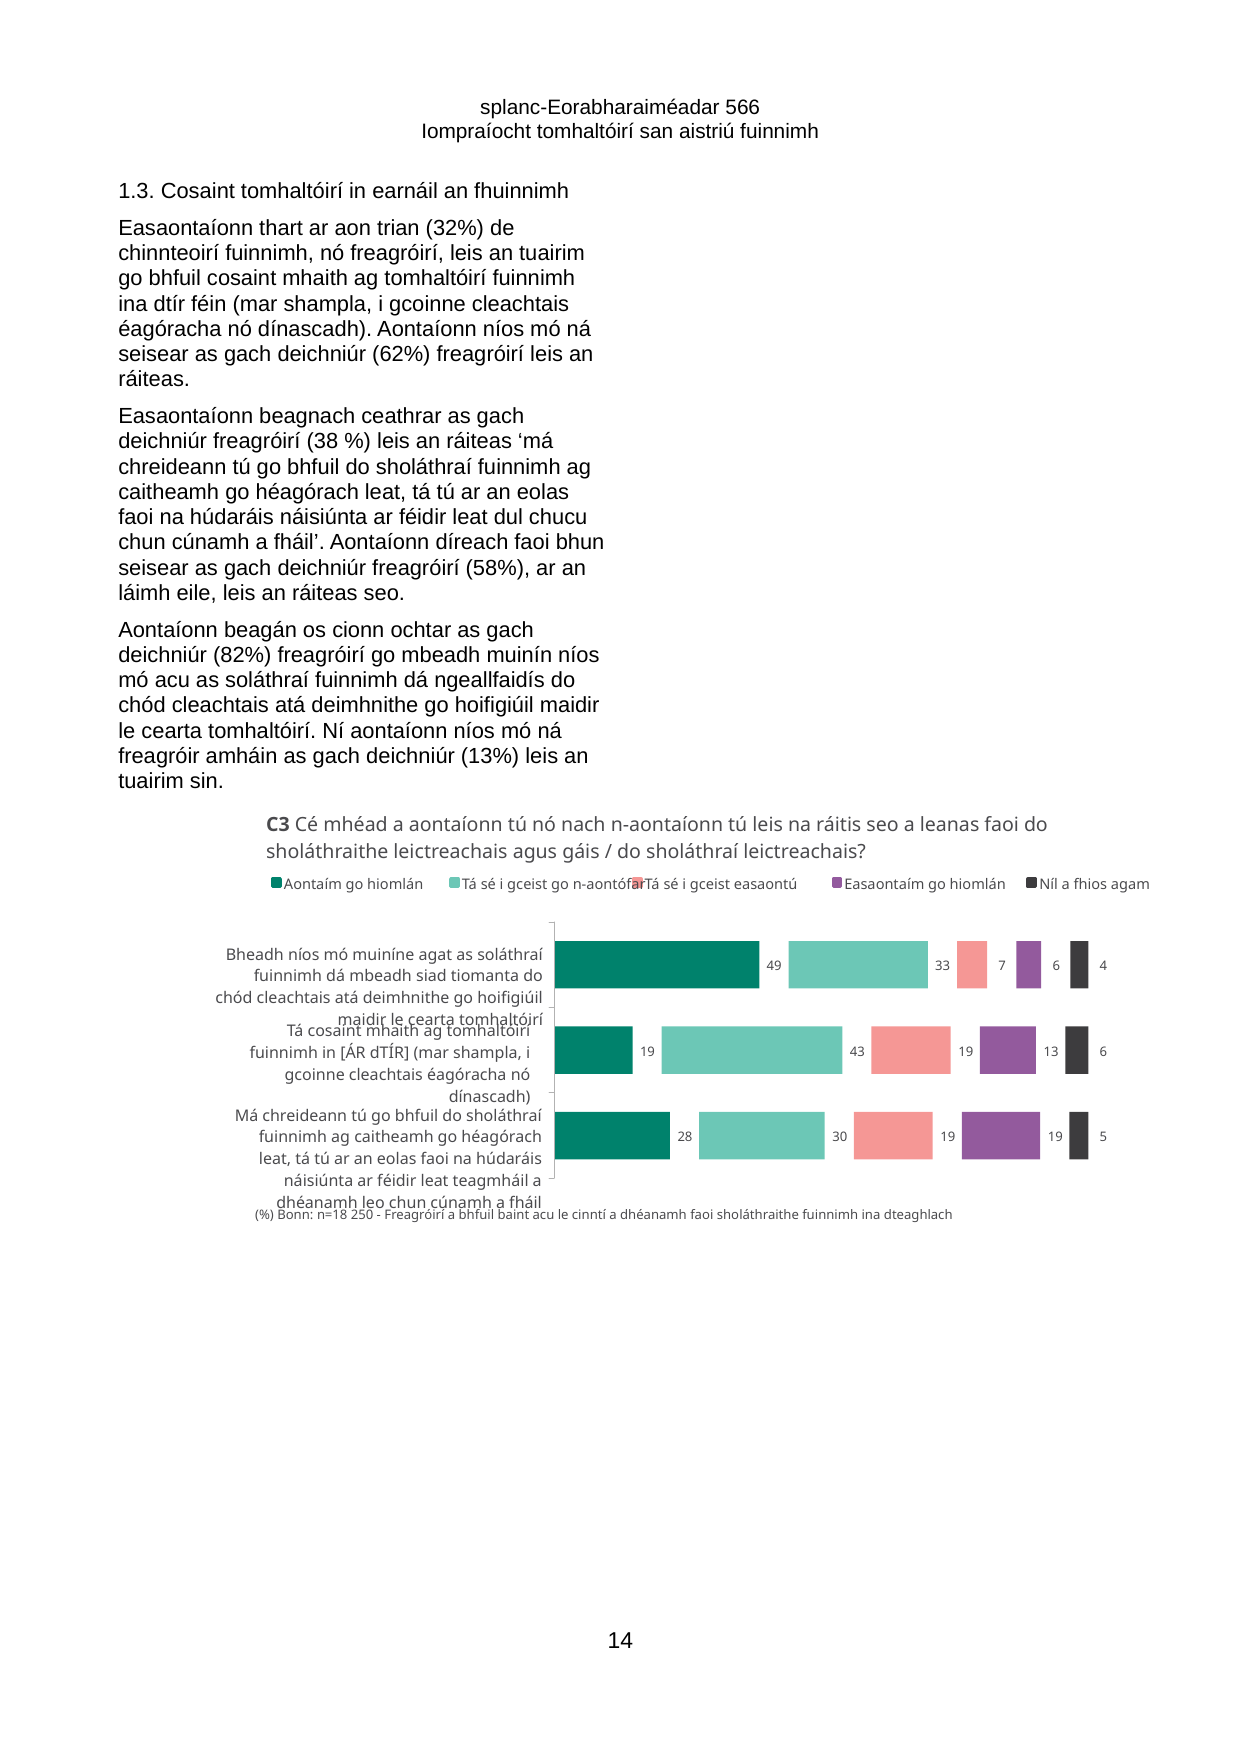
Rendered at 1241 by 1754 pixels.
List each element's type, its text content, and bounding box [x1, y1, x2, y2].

text Aontaíonn beagán os cionn ochtar as gach deichniúr (82%) freagróirí go mbeadh muinín níos mó acu as soláthraí fuinnimh dá ngeallfaidís do chód cleachtais atá deimhnithe go hoifigiúil maidir le cearta tomhaltóirí. Ní aontaíonn níos mó ná freagróir amháin as gach deichniúr (13%) leis an tuairim sin. [118, 617, 605, 793]
text Easaontaíonn beagnach ceathrar as gach deichniúr freagróirí (38 %) leis an ráiteas ‘má chreideann tú go bhfuil do sholáthraí fuinnimh ag caitheamh go héagórach leat, tá tú ar an eolas faoi na húdaráis náisiúnta ar féidir leat dul chucu chun cúnamh a fháil’. Aontaíonn díreach faoi bhun seisear as gach deichniúr freagróirí (58%), ar an láimh eile, leis an ráiteas seo. [118, 403, 605, 605]
text 1.3. Cosaint tomhaltóirí in earnáil an fhuinnimh [118, 178, 605, 203]
text Easaontaíonn thart ar aon trian (32%) de chinnteoirí fuinnimh, nó freagróirí, leis an tuairim go bhfuil cosaint mhaith ag tomhaltóirí fuinnimh ina dtír féin (mar shampla, i gcoinne cleachtais éagóracha nó dínascadh). Aontaíonn níos mó ná seisear as gach deichniúr (62%) freagróirí leis an ráiteas. [118, 215, 605, 391]
